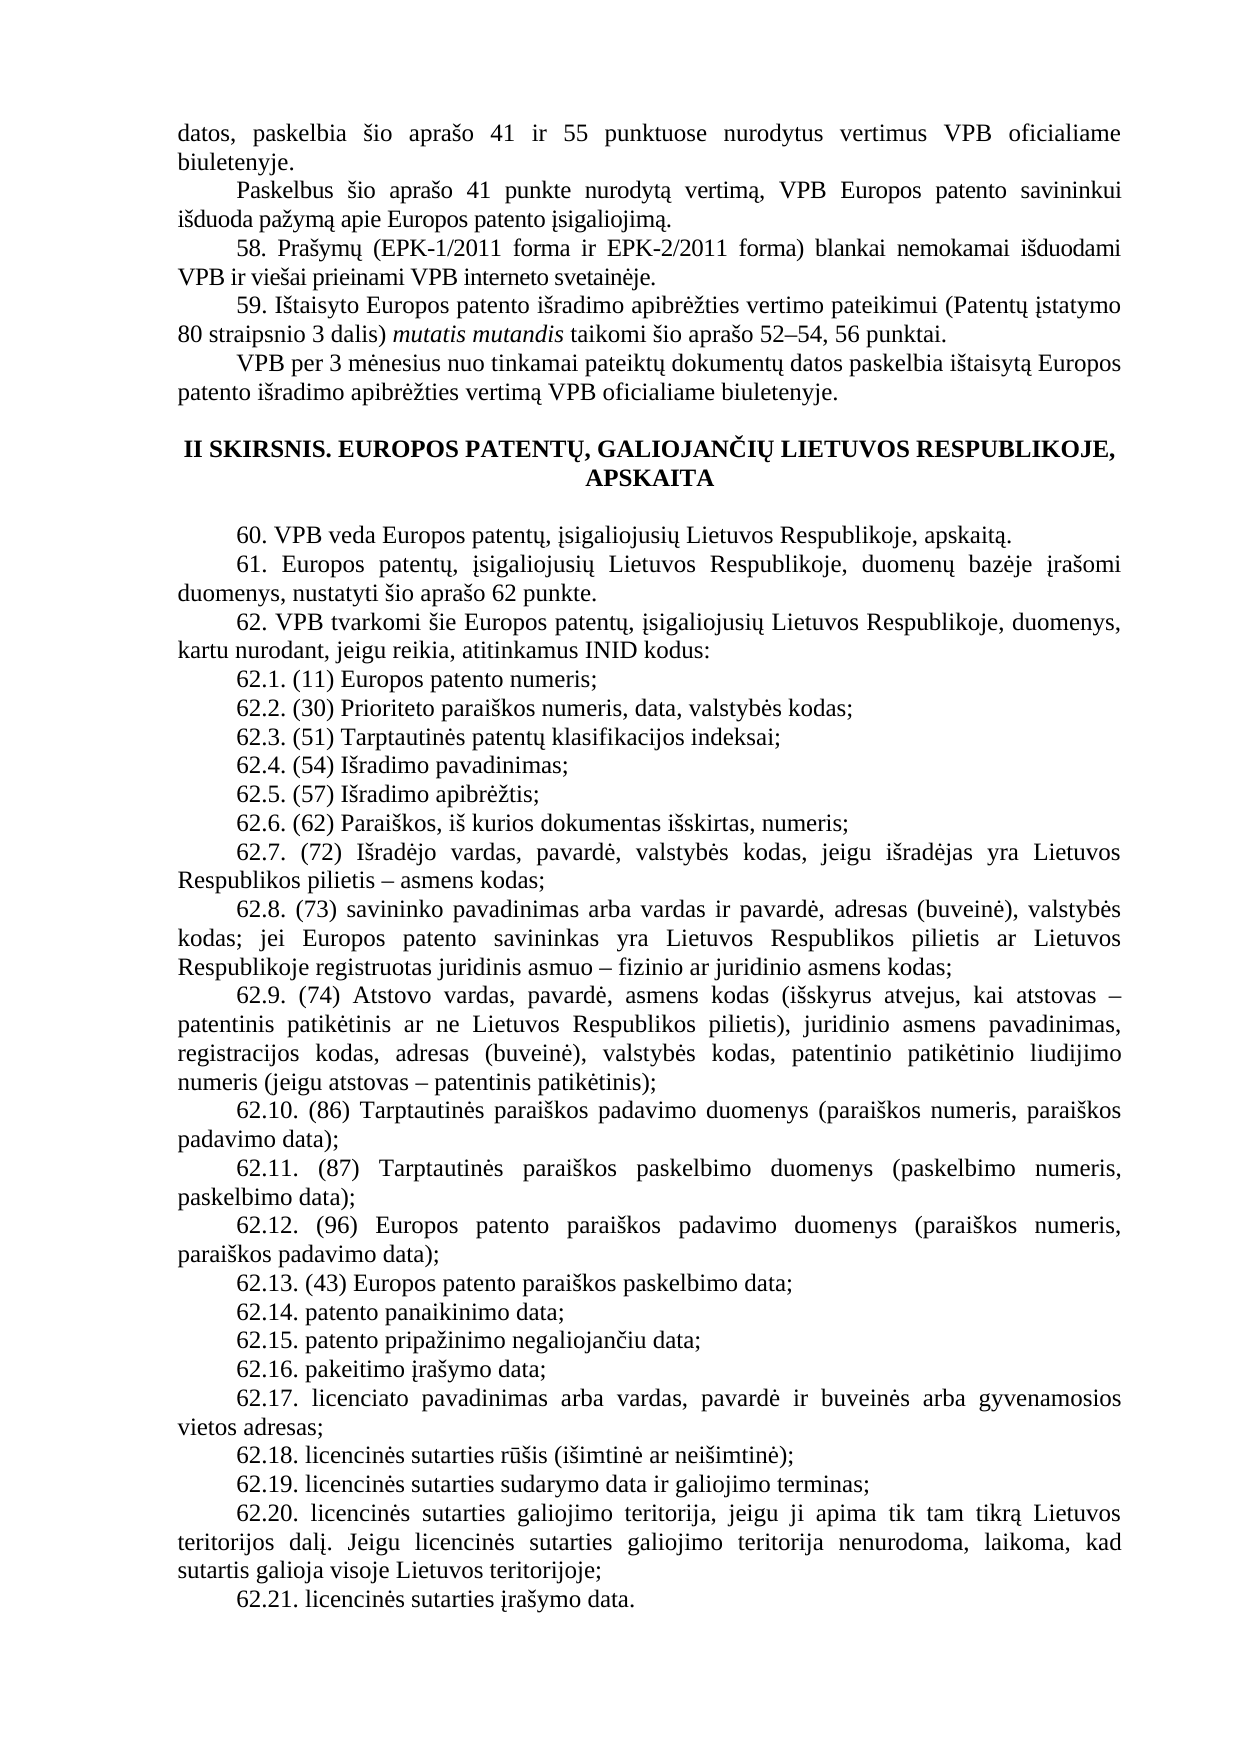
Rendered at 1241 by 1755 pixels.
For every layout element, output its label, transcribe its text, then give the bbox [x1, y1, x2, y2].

text 62.12. (96) Europos patento paraiškos padavimo duomenys (paraiškos numeris, paraiškos padavimo data); [177, 1211, 1122, 1268]
text 62.13. (43) Europos patento paraiškos paskelbimo data; [177, 1268, 1122, 1297]
text 62.4. (54) Išradimo pavadinimas; [177, 751, 1122, 779]
text 62.6. (62) Paraiškos, iš kurios dokumentas išskirtas, numeris; [177, 808, 1122, 837]
text 62.2. (30) Prioriteto paraiškos numeris, data, valstybės kodas; [177, 693, 1122, 722]
text datos, paskelbia šio aprašo 41 ir 55 punktuose nurodytus vertimus VPB oficialiame biuletenyje. [177, 118, 1122, 176]
text 62.8. (73) savininko pavadinimas arba vardas ir pavardė, adresas (buveinė), valstybės kodas; jei Europos patento savininkas yra Lietuvos Respublikos pilietis ar Lietuvos Respublikoje registruotas juridinis asmuo – fizinio ar juridinio asmens kodas; [177, 894, 1122, 981]
text 59. Ištaisyto Europos patento išradimo apibrėžties vertimo pateikimui (Patentų įstatymo 80 straipsnio 3 dalis) mutatis mutandis taikomi šio aprašo 52–54, 56 punktai. [177, 291, 1122, 348]
text Paskelbus šio aprašo 41 punkte nurodytą vertimą, VPB Europos patento savininkui išduoda pažymą apie Europos patento įsigaliojimą. [177, 176, 1122, 233]
text 62.16. pakeitimo įrašymo data; [177, 1354, 1122, 1383]
text 58. Prašymų (EPK-1/2011 forma ir EPK-2/2011 forma) blankai nemokamai išduodami VPB ir viešai prieinami VPB interneto svetainėje. [177, 233, 1122, 291]
text 62. VPB tvarkomi šie Europos patentų, įsigaliojusių Lietuvos Respublikoje, duomenys, kartu nurodant, jeigu reikia, atitinkamus INID kodus: [177, 607, 1122, 664]
text 62.14. patento panaikinimo data; [177, 1297, 1122, 1326]
text 62.15. patento pripažinimo negaliojančiu data; [177, 1326, 1122, 1354]
text 62.17. licenciato pavadinimas arba vardas, pavardė ir buveinės arba gyvenamosios vietos adresas; [177, 1383, 1122, 1441]
text 62.21. licencinės sutarties įrašymo data. [177, 1584, 1122, 1613]
text 62.5. (57) Išradimo apibrėžtis; [177, 779, 1122, 808]
text 61. Europos patentų, įsigaliojusių Lietuvos Respublikoje, duomenų bazėje įrašomi duomenys, nustatyti šio aprašo 62 punkte. [177, 549, 1122, 607]
text 62.10. (86) Tarptautinės paraiškos padavimo duomenys (paraiškos numeris, paraiškos padavimo data); [177, 1096, 1122, 1153]
text 62.9. (74) Atstovo vardas, pavardė, asmens kodas (išskyrus atvejus, kai atstovas – patentinis patikėtinis ar ne Lietuvos Respublikos pilietis), juridinio asmens pavadinimas, registracijos kodas, adresas (buveinė), valstybės kodas, patentinio patikėtinio liudijimo numeris (jeigu atstovas – patentinis patikėtinis); [177, 981, 1122, 1096]
text II SKIRSNIS. EUROPOS PATENTŲ, GALIOJANČIŲ LIETUVOS RESPUBLIKOJE, APSKAITA [177, 434, 1122, 492]
text 62.20. licencinės sutarties galiojimo teritorija, jeigu ji apima tik tam tikrą Lietuvos teritorijos dalį. Jeigu licencinės sutarties galiojimo teritorija nenurodoma, laikoma, kad sutartis galioja visoje Lietuvos teritorijoje; [177, 1498, 1122, 1584]
text 62.18. licencinės sutarties rūšis (išimtinė ar neišimtinė); [177, 1441, 1122, 1469]
text 62.11. (87) Tarptautinės paraiškos paskelbimo duomenys (paskelbimo numeris, paskelbimo data); [177, 1153, 1122, 1211]
text 62.7. (72) Išradėjo vardas, pavardė, valstybės kodas, jeigu išradėjas yra Lietuvos Respublikos pilietis – asmens kodas; [177, 837, 1122, 894]
text 62.19. licencinės sutarties sudarymo data ir galiojimo terminas; [177, 1469, 1122, 1498]
text VPB per 3 mėnesius nuo tinkamai pateiktų dokumentų datos paskelbia ištaisytą Europos patento išradimo apibrėžties vertimą VPB oficialiame biuletenyje. [177, 348, 1122, 406]
text 62.3. (51) Tarptautinės patentų klasifikacijos indeksai; [177, 722, 1122, 751]
text 60. VPB veda Europos patentų, įsigaliojusių Lietuvos Respublikoje, apskaitą. [177, 521, 1122, 549]
text 62.1. (11) Europos patento numeris; [177, 664, 1122, 693]
